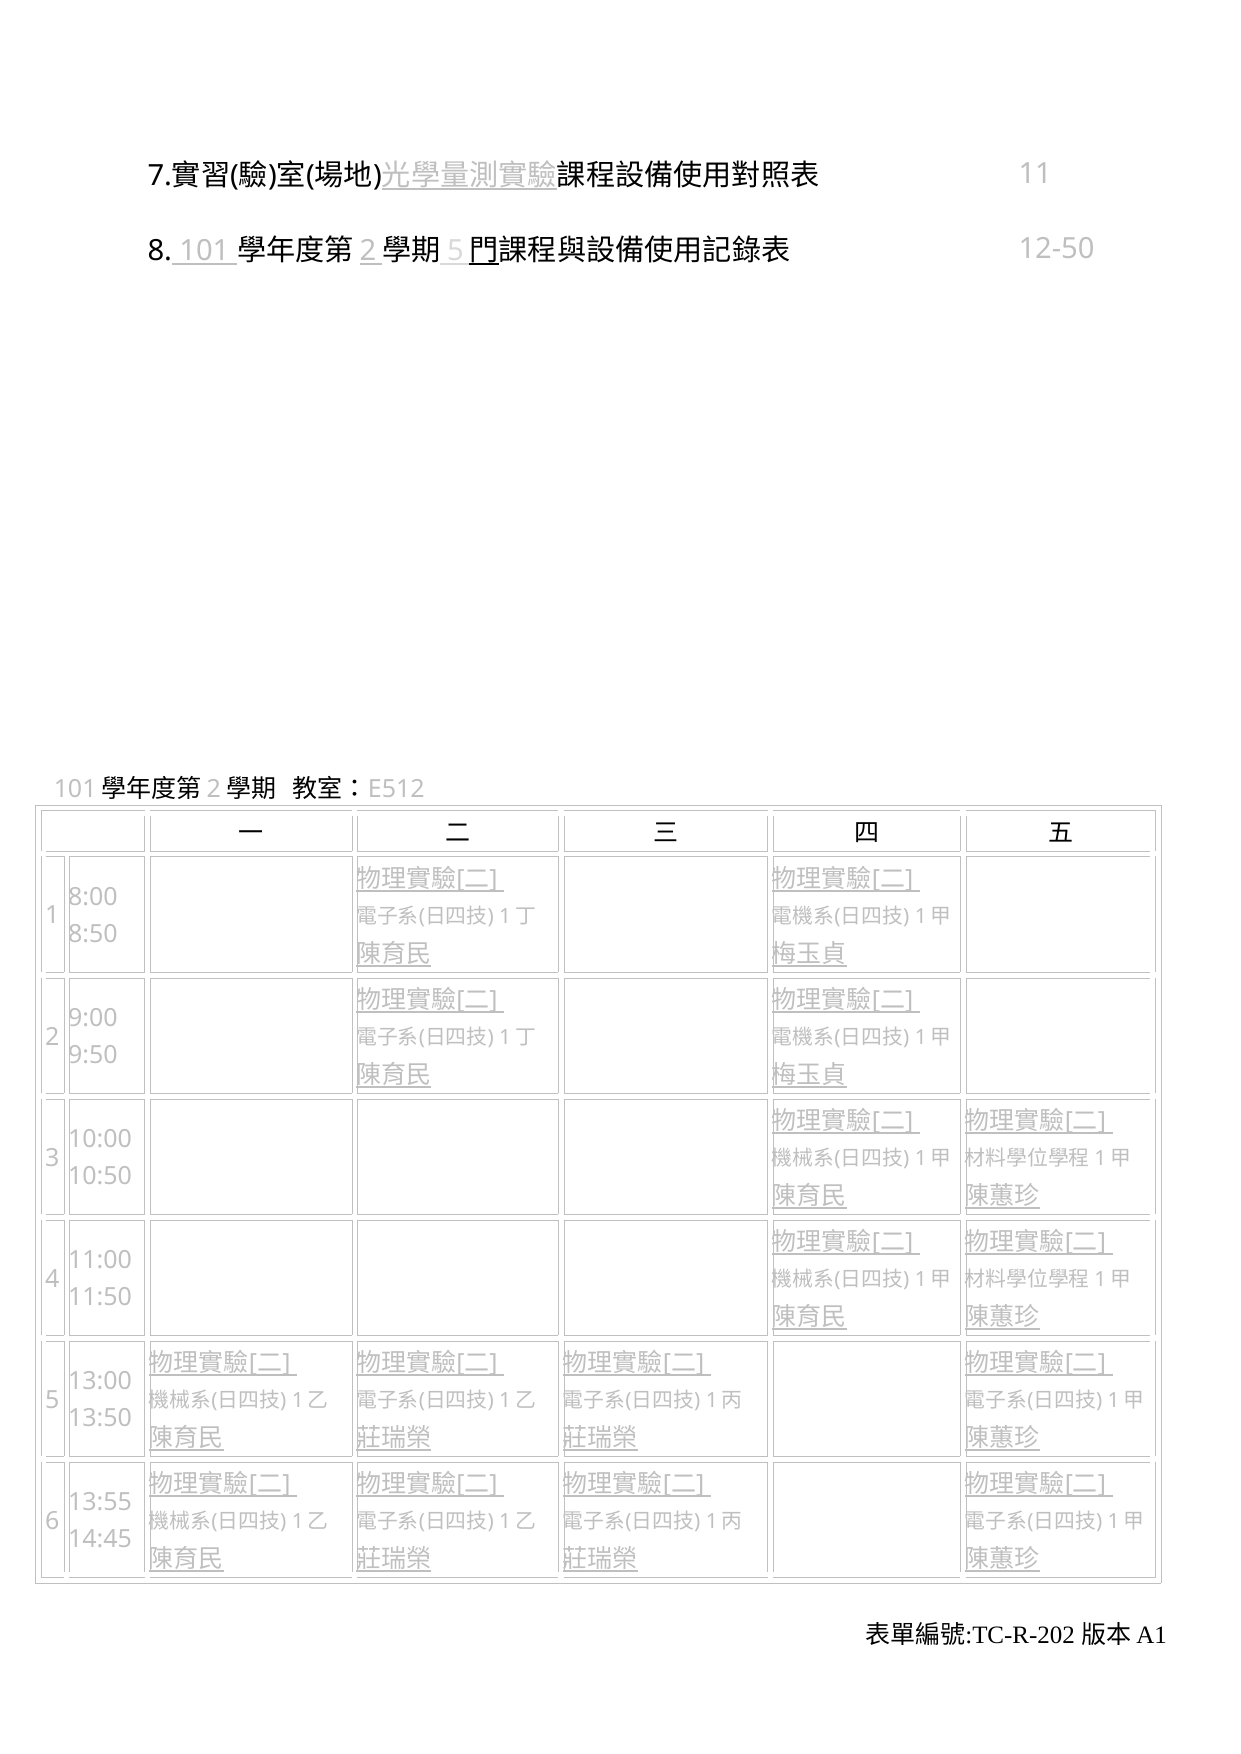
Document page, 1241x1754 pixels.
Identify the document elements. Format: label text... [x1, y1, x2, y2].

table_cell 13:00 13:50 [66, 1335, 147, 1456]
table_cell 物理實驗[二] 電子系(日四技) 1丁 陳育民 [354, 851, 561, 972]
table_cell 2 [38, 972, 66, 1093]
table_cell 物理實驗[二] 機械系(日四技) 1乙 陳育民 [147, 1335, 354, 1456]
table_header 三 [561, 806, 770, 851]
table_cell [151, 857, 352, 972]
table_cell [358, 1100, 558, 1214]
table_header 四 [770, 806, 963, 851]
table_cell 物理實驗[二] 材料學位學程 1甲 陳蕙珍 [963, 1214, 1158, 1335]
table_cell 物理實驗[二] 機械系(日四技) 1甲 陳育民 [770, 1093, 963, 1214]
table_cell 物理實驗[二] 機械系(日四技) 1甲 陳育民 [770, 1214, 963, 1335]
table_header [38, 806, 147, 851]
table_cell 物理實驗[二] 電機系(日四技) 1甲 梅玉貞 [770, 972, 963, 1093]
table_cell [561, 1093, 770, 1214]
table_cell 8:00 8:50 [66, 851, 147, 972]
table_cell [565, 1221, 767, 1335]
table_header 二 [354, 806, 561, 851]
table_cell [147, 1093, 354, 1214]
table_cell [151, 1221, 352, 1335]
table_cell 物理實驗[二] 電子系(日四技) 1甲 陳蕙珍 [963, 1456, 1158, 1577]
table_cell 物理實驗[二] 電機系(日四技) 1甲 梅玉貞 [770, 851, 963, 972]
table_cell 11 [1007, 135, 1134, 210]
table_cell [147, 1214, 354, 1335]
table_cell 9:00 9:50 [66, 972, 147, 1093]
table_cell 物理實驗[二] 電子系(日四技) 1乙 莊瑞榮 [354, 1456, 561, 1577]
table_cell 10:00 10:50 [66, 1093, 147, 1214]
table_cell [561, 972, 770, 1093]
table_cell [774, 1342, 960, 1456]
table_cell 6 [38, 1456, 66, 1577]
table_cell 4 [38, 1214, 66, 1335]
table_cell 13:55 14:45 [66, 1456, 147, 1577]
table_cell [565, 857, 767, 972]
table_cell [147, 972, 354, 1093]
table_cell 11:00 11:50 [66, 1214, 147, 1335]
table_cell 7.實習(驗)室(場地)光學量測實驗課程設備使用對照表 [136, 135, 1007, 210]
table_header 一 [147, 806, 354, 851]
table_cell [354, 1093, 561, 1214]
table_cell 物理實驗[二] 電子系(日四技) 1丙 莊瑞榮 [561, 1456, 770, 1577]
text 101學年度第2學期 教室：E512 [47, 767, 1167, 805]
table_header 五 [963, 806, 1158, 851]
table_cell [358, 1221, 558, 1335]
table_cell [963, 972, 1158, 1093]
table_cell 物理實驗[二] 機械系(日四技) 1乙 陳育民 [147, 1456, 354, 1577]
table_cell [565, 979, 767, 1093]
table_cell [561, 1214, 770, 1335]
table_cell 8. 101 學年度第2學期 5門課程與設備使用記錄表 [136, 210, 1007, 285]
table_cell [151, 979, 352, 1093]
table_cell [565, 1100, 767, 1214]
table_cell 物理實驗[二] 電子系(日四技) 1乙 莊瑞榮 [354, 1335, 561, 1456]
table_cell [151, 1100, 352, 1214]
table_cell 5 [38, 1335, 66, 1456]
table_cell [147, 851, 354, 972]
table_cell 物理實驗[二] 材料學位學程 1甲 陳蕙珍 [963, 1093, 1158, 1214]
table_cell [561, 851, 770, 972]
table_cell 物理實驗[二] 電子系(日四技) 1甲 陳蕙珍 [963, 1335, 1158, 1456]
table_cell 物理實驗[二] 電子系(日四技) 1丁 陳育民 [354, 972, 561, 1093]
table_cell 物理實驗[二] 電子系(日四技) 1丙 莊瑞榮 [561, 1335, 770, 1456]
table_cell 3 [38, 1093, 66, 1214]
table_cell [770, 1335, 963, 1456]
table_cell [770, 1456, 963, 1577]
table_cell [963, 851, 1158, 972]
table_cell 12-50 [1007, 210, 1134, 285]
table_cell 1 [38, 851, 66, 972]
table_cell [354, 1214, 561, 1335]
